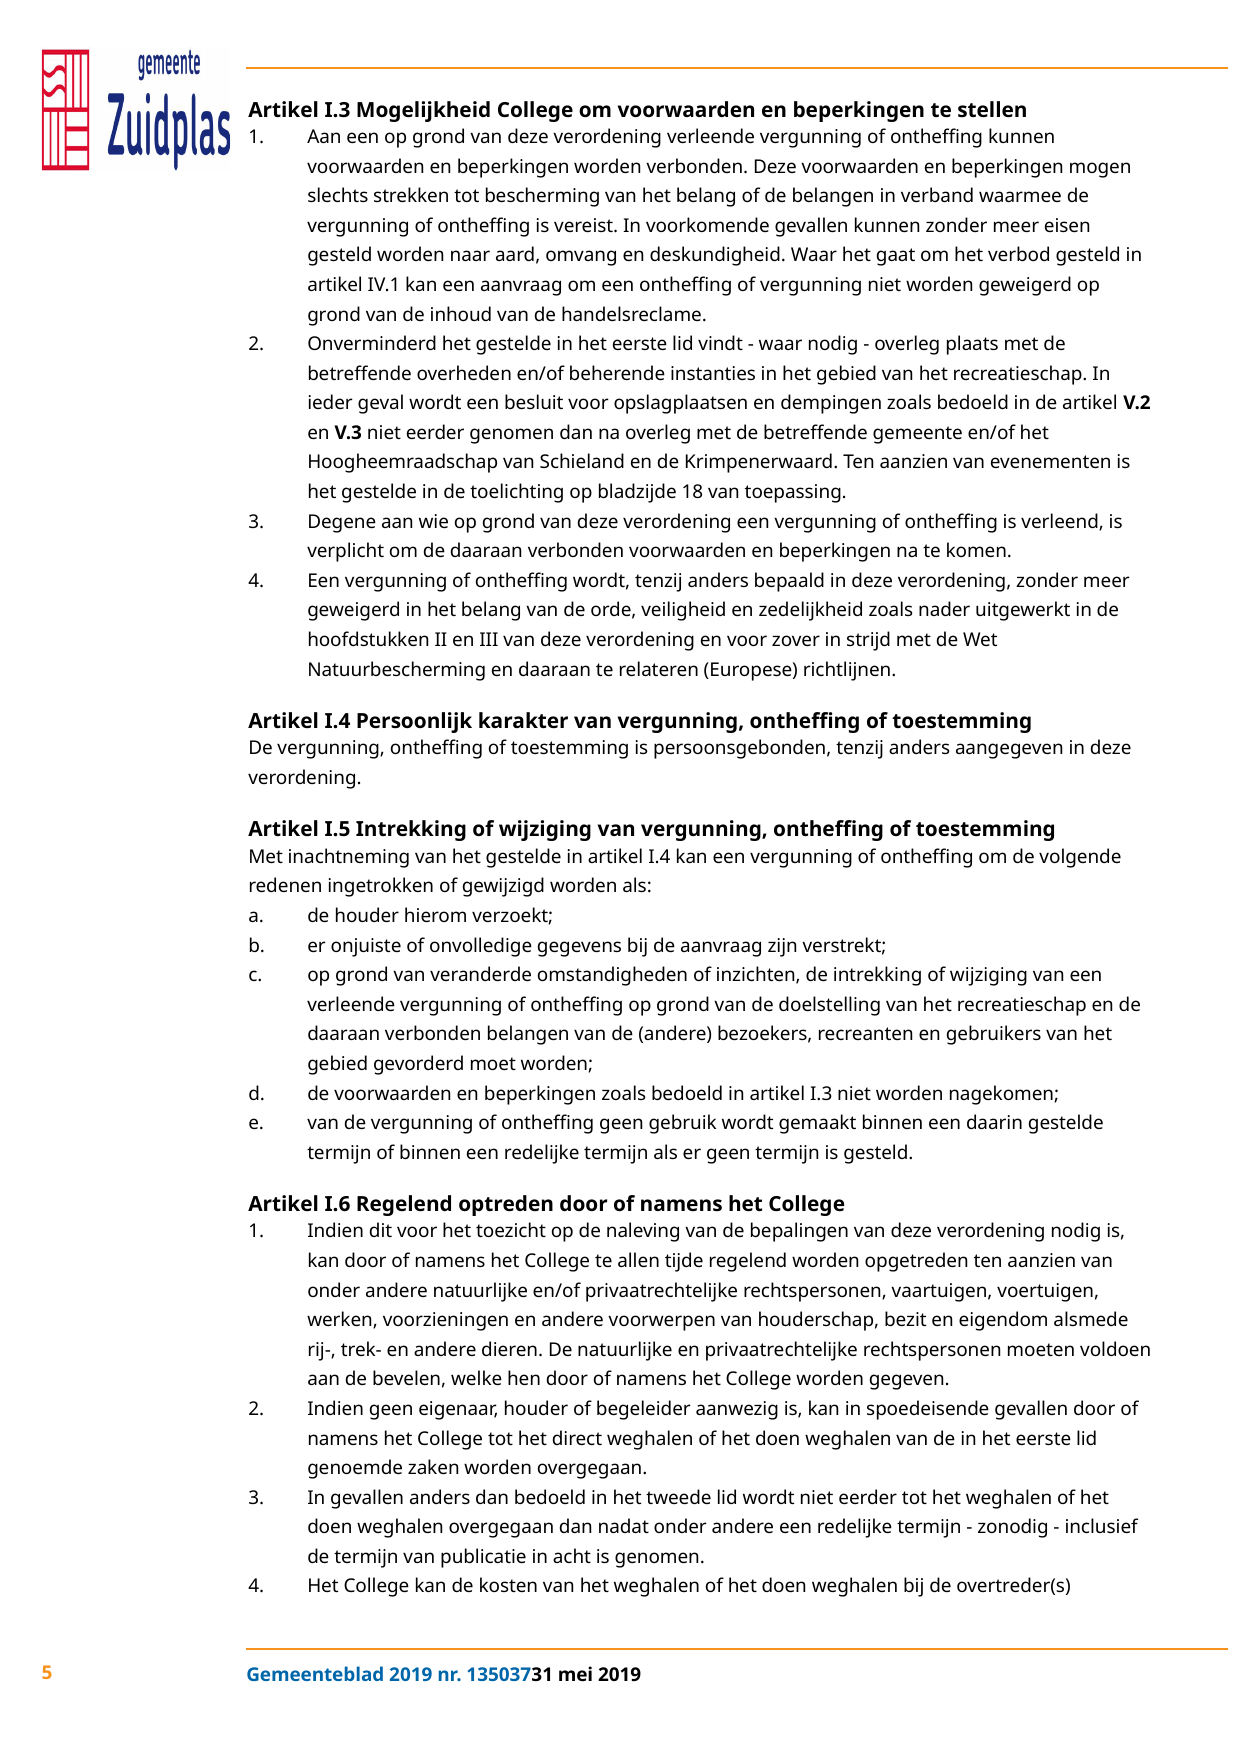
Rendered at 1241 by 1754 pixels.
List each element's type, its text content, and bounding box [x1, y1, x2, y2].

text Artikel I.4 Persoonlijk karakter van vergunning, ontheffing of toestemming [248, 706, 1152, 734]
list Degene aan wie op grond van deze verordening een vergunning of ontheffing is verleend, is verplicht om de daaraan verbonden voorwaarden en beperkingen na te komen. [248, 508, 1152, 563]
list Een vergunning of ontheffing wordt, tenzij anders bepaald in deze verordening, zonder meer geweigerd in het belang van de orde, veiligheid en zedelijkheid zoals nader uitgewerkt in de hoofdstukken II en III van deze verordening en voor zover in strijd met de Wet Natuurbescherming en daaraan te relateren (Europese) richtlijnen. [248, 567, 1152, 681]
list Het College kan de kosten van het weghalen of het doen weghalen bij de overtreder(s) [248, 1573, 1152, 1598]
list Onverminderd het gestelde in het eerste lid vindt - waar nodig - overleg plaats met de betreffende overheden en/of beherende instanties in het gebied van het recreatieschap. In ieder geval wordt een besluit voor opslagplaatsen en dempingen zoals bedoeld in de artikel V.2 en V.3 niet eerder genomen dan na overleg met de betreffende gemeente en/of het Hoogheemraadschap van Schieland en de Krimpenerwaard. Ten aanzien van evenementen is het gestelde in de toelichting op bladzijde 18 van toepassing. [248, 330, 1152, 504]
list Aan een op grond van deze verordening verleende vergunning of ontheffing kunnen voorwaarden en beperkingen worden verbonden. Deze voorwaarden en beperkingen mogen slechts strekken tot bescherming van het belang of de belangen in verband waarmee de vergunning of ontheffing is vereist. In voorkomende gevallen kunnen zonder meer eisen gesteld worden naar aard, omvang en deskundigheid. Waar het gaat om het verbod gesteld in artikel IV.1 kan een aanvraag om een ontheffing of vergunning niet worden geweigerd op grond van de inhoud van de handelsreclame. [248, 123, 1152, 326]
text Artikel I.3 Mogelijkheid College om voorwaarden en beperkingen te stellen [248, 95, 1152, 123]
text Artikel I.6 Regelend optreden door of namens het College [248, 1189, 1152, 1218]
picture [41, 47, 231, 172]
list de houder hierom verzoekt; [248, 902, 1152, 928]
list op grond van veranderde omstandigheden of inzichten, de intrekking of wijziging van een verleende vergunning of ontheffing op grond van de doelstelling van het recreatieschap en de daaraan verbonden belangen van de (andere) bezoekers, recreanten en gebruikers van het gebied gevorderd moet worden; [248, 961, 1152, 1076]
list er onjuiste of onvolledige gegevens bij de aanvraag zijn verstrekt; [248, 932, 1152, 957]
text Met inachtneming van het gestelde in artikel I.4 kan een vergunning of ontheffing om de volgende redenen ingetrokken of gewijzigd worden als: [248, 843, 1152, 898]
text Artikel I.5 Intrekking of wijziging van vergunning, ontheffing of toestemming [248, 814, 1152, 843]
list Indien geen eigenaar, houder of begeleider aanwezig is, kan in spoedeisende gevallen door of namens het College tot het direct weghalen of het doen weghalen van de in het eerste lid genoemde zaken worden overgegaan. [248, 1395, 1152, 1480]
list de voorwaarden en beperkingen zoals bedoeld in artikel I.3 niet worden nagekomen; [248, 1080, 1152, 1105]
text De vergunning, ontheffing of toestemming is persoonsgebonden, tenzij anders aangegeven in deze verordening. [248, 734, 1152, 790]
list In gevallen anders dan bedoeld in het tweede lid wordt niet eerder tot het weghalen of het doen weghalen overgegaan dan nadat onder andere een redelijke termijn - zonodig - inclusief de termijn van publicatie in acht is genomen. [248, 1484, 1152, 1569]
list van de vergunning of ontheffing geen gebruik wordt gemaakt binnen een daarin gestelde termijn of binnen een redelijke termijn als er geen termijn is gesteld. [248, 1109, 1152, 1164]
list Indien dit voor het toezicht op de naleving van de bepalingen van deze verordening nodig is, kan door of namens het College te allen tijde regelend worden opgetreden ten aanzien van onder andere natuurlijke en/of privaatrechtelijke rechtspersonen, vaartuigen, voertuigen, werken, voorzieningen en andere voorwerpen van houderschap, bezit en eigendom alsmede rij-, trek- en andere dieren. De natuurlijke en privaatrechtelijke rechtspersonen moeten voldoen aan de bevelen, welke hen door of namens het College worden gegeven. [248, 1218, 1152, 1391]
